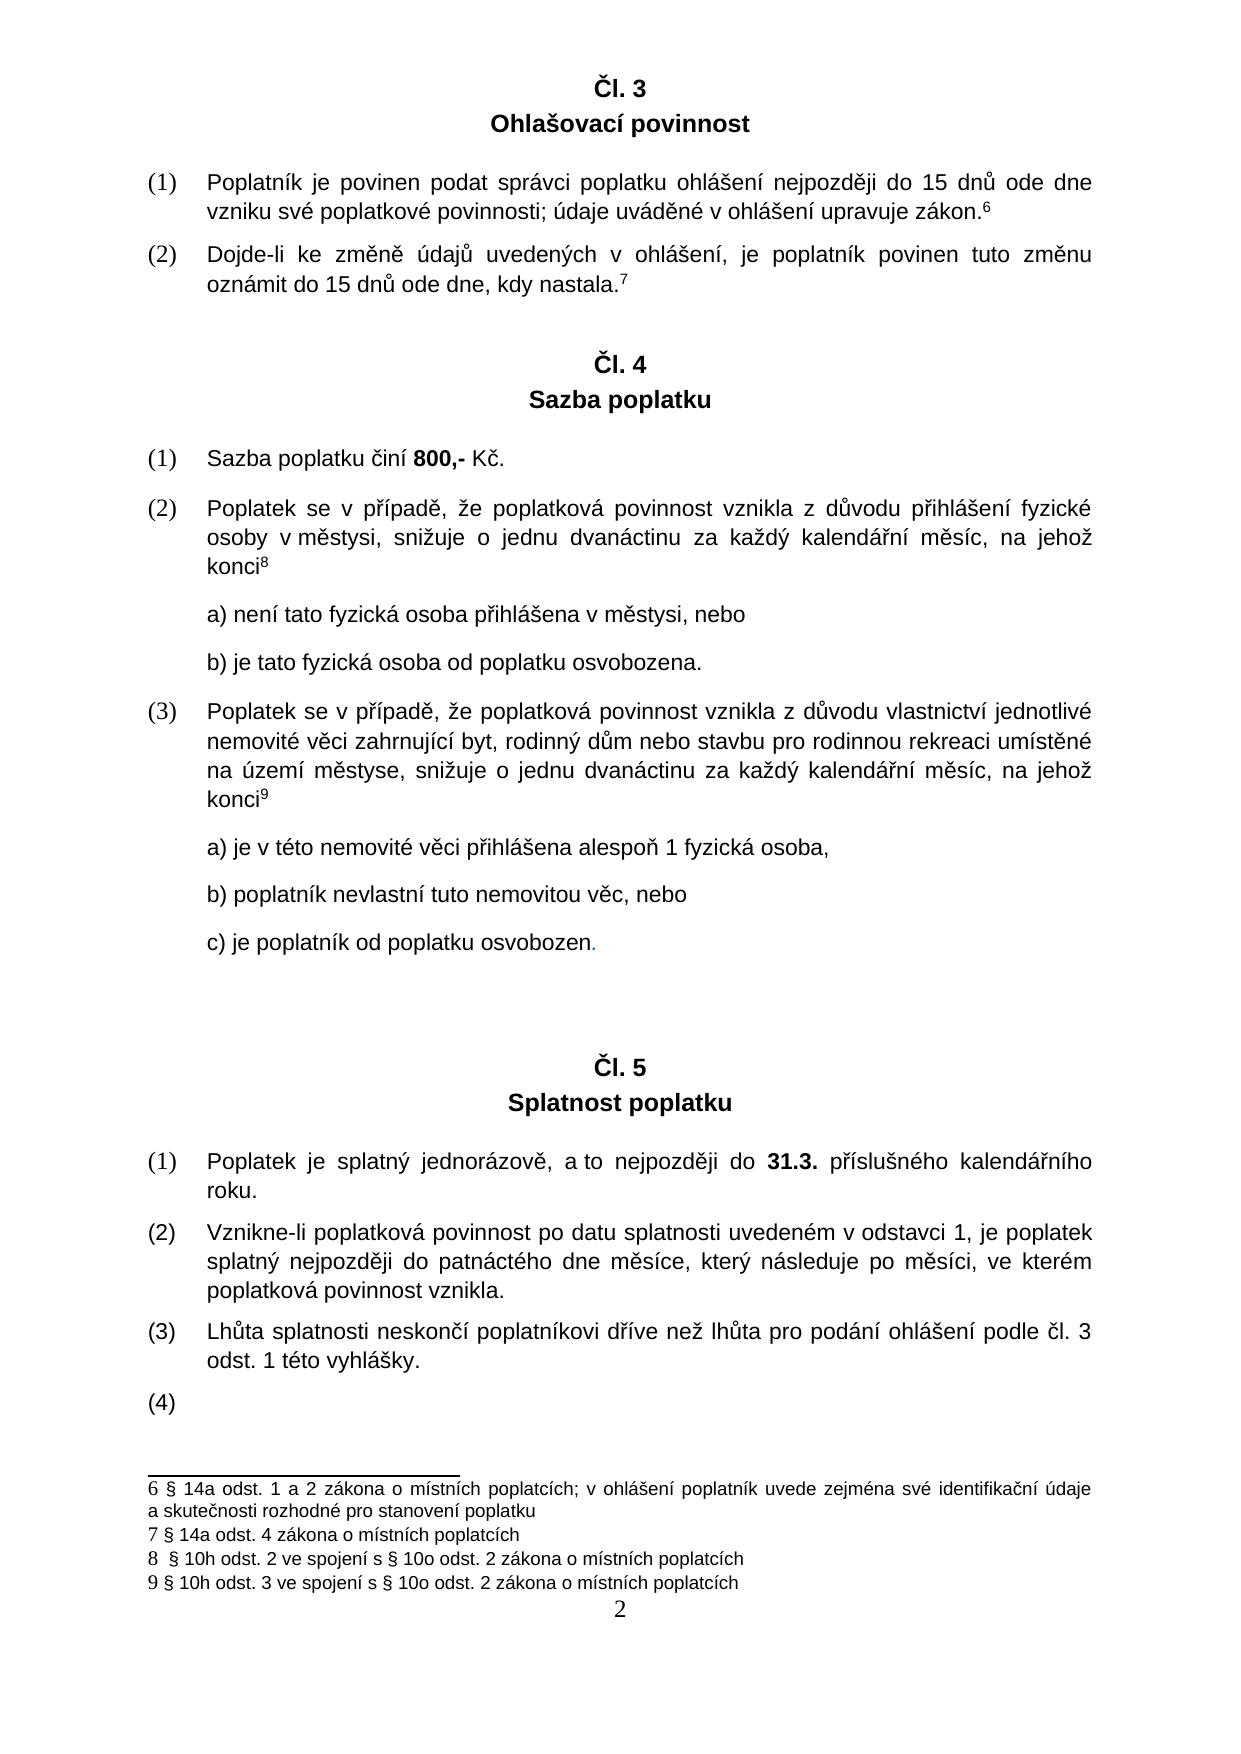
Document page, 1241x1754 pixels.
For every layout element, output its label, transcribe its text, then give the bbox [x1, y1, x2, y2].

list Dojde-li ke změně údajů uvedených v ohlášení, je poplatník povinen tuto změnu oznámit do 15 dnů ode dne, kdy nastala. [148, 239, 1093, 297]
list § 14a odst. 4 zákona o místních poplatcích [148, 1522, 1093, 1546]
list Lhůta splatnosti neskončí poplatníkovi dříve než lhůta pro podání ohlášení podle čl. 3 odst. 1 této vyhlášky. [148, 1318, 1093, 1373]
list Poplatek se v případě, že poplatková povinnost vznikla z důvodu vlastnictví jednotlivé nemovité věci zahrnující byt, rodinný dům nebo stavbu pro rodinnou rekreaci umístěné na území městyse, snižuje o jednu dvanáctinu za každý kalendářní měsíc, na jehož konci [148, 696, 1093, 812]
list Poplatek se v případě, že poplatková povinnost vznikla z důvodu přihlášení fyzické osoby v městysi, snižuje o jednu dvanáctinu za každý kalendářní měsíc, na jehož konci [148, 493, 1093, 580]
text a) není tato fyzická osoba přihlášena v městysi, nebo [207, 601, 1093, 627]
list § 10h odst. 2 ve spojení s § 10o odst. 2 zákona o místních poplatcích [148, 1546, 1093, 1570]
list Poplatník je povinen podat správci poplatku ohlášení nejpozději do 15 dnů ode dne vzniku své poplatkové povinnosti; údaje uváděné v ohlášení upravuje zákon. [148, 167, 1093, 224]
list Poplatek je splatný jednorázově, a to nejpozději do 31.3. příslušného kalendářního roku. [148, 1146, 1093, 1203]
text b) poplatník nevlastní tuto nemovitou věc, nebo [207, 881, 1093, 907]
text b) je tato fyzická osoba od poplatku osvobozena. [207, 649, 1093, 675]
text c) je poplatník od poplatku osvobozen. [207, 929, 1093, 955]
text a) je v této nemovité věci přihlášena alespoň 1 fyzická osoba, [207, 833, 1093, 860]
list Vznikne-li poplatková povinnost po datu splatnosti uvedeném v odstavci 1, je poplatek splatný nejpozději do patnáctého dne měsíce, který následuje po měsíci, ve kterém poplatková povinnost vznikla. [148, 1219, 1093, 1303]
text Splatnost poplatku [148, 1088, 1093, 1117]
text Čl. 4 [148, 350, 1093, 378]
text Čl. 3 [148, 74, 1093, 102]
list § 14a odst. 1 a 2 zákona o místních poplatcích; v ohlášení poplatník uvede zejména své identifikační údaje a skutečnosti rozhodné pro stanovení poplatku [148, 1476, 1093, 1522]
list § 10h odst. 3 ve spojení s § 10o odst. 2 zákona o místních poplatcích [148, 1570, 1093, 1594]
text Čl. 5 [148, 1053, 1093, 1082]
text Ohlašovací povinnost [148, 109, 1093, 137]
text Sazba poplatku [148, 385, 1093, 413]
list Sazba poplatku činí 800,- Kč. [148, 443, 1093, 471]
